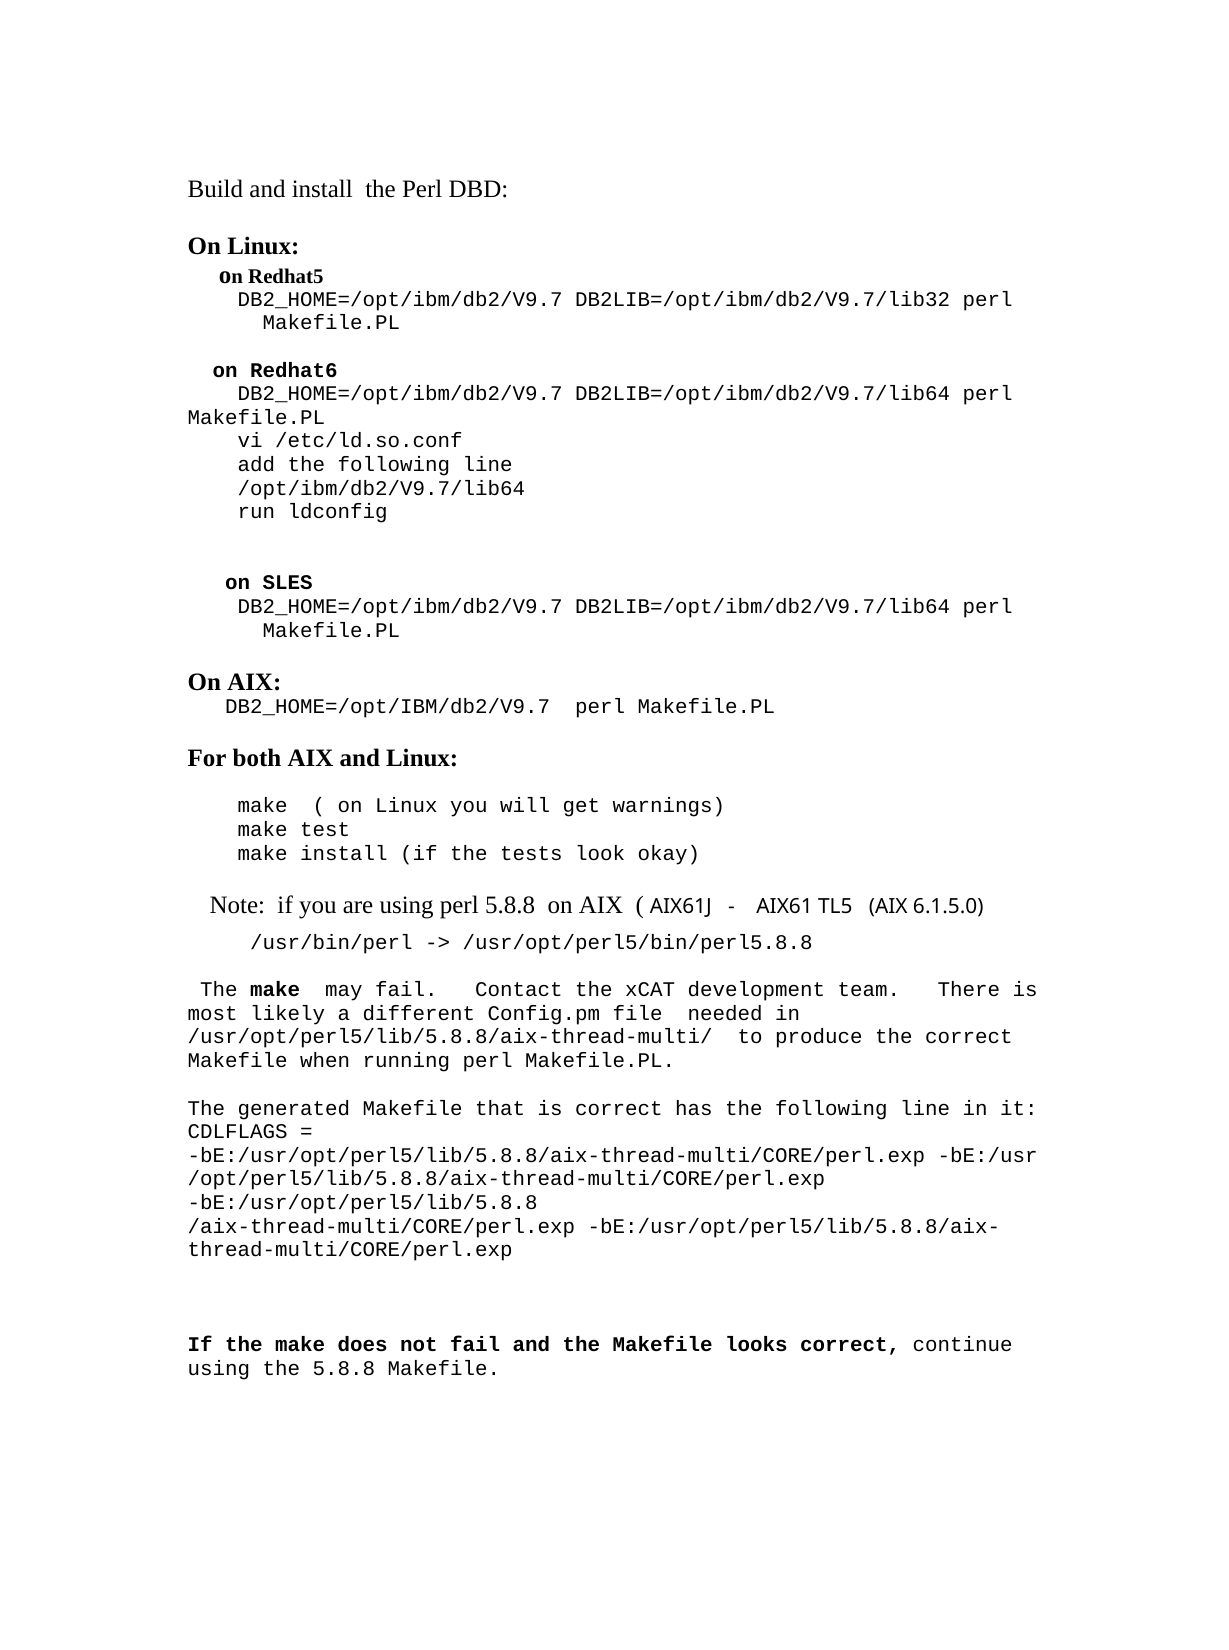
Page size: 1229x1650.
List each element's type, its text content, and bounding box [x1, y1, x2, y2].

text /usr/bin/perl -> /usr/opt/perl5/bin/perl5.8.8 [187, 932, 1041, 956]
text on SLES [225, 572, 1041, 596]
text For both AIX and Linux: [187, 743, 1041, 772]
text Build and install the Perl DBD: [187, 174, 1041, 202]
text The make may fail. Contact the xCAT development team. There is most likely a different Config.pm file needed in /usr/opt/perl5/lib/5.8.8/aix-thread-multi/ to produce the correct Makefile when running perl Makefile.PL. [187, 979, 1041, 1074]
text make install (if the tests look okay) [187, 843, 1041, 866]
text DB2_HOME=/opt/IBM/db2/V9.7 perl Makefile.PL [225, 696, 1041, 719]
text If the make does not fail and the Makefile looks correct, continue using the 5.8.8 Makefile. [187, 1334, 1041, 1381]
text CDLFLAGS = -bE:/usr/opt/perl5/lib/5.8.8/aix-thread-multi/CORE/perl.exp -bE:/usr [187, 1121, 1041, 1168]
text DB2_HOME=/opt/ibm/db2/V9.7 DB2LIB=/opt/ibm/db2/V9.7/lib64 perl Makefile.PL [187, 383, 1041, 431]
text on Redhat6 [187, 359, 1041, 383]
text vi /etc/ld.so.conf [187, 431, 1041, 454]
text /opt/perl5/lib/5.8.8/aix-thread-multi/CORE/perl.exp -bE:/usr/opt/perl5/lib/5.8.8 [187, 1168, 1041, 1216]
text make test [187, 819, 1041, 843]
text On Linux: [187, 231, 1041, 260]
text On AIX: [187, 667, 1041, 696]
text DB2_HOME=/opt/ibm/db2/V9.7 DB2LIB=/opt/ibm/db2/V9.7/lib32 perl Makefile.PL [225, 289, 1041, 336]
text run ldconfig [187, 501, 1041, 525]
text on Redhat5 [187, 260, 1041, 289]
text DB2_HOME=/opt/ibm/db2/V9.7 DB2LIB=/opt/ibm/db2/V9.7/lib64 perl Makefile.PL [225, 596, 1041, 643]
text /opt/ibm/db2/V9.7/lib64 [187, 478, 1041, 501]
text Note: if you are using perl 5.8.8 on AIX ( AIX61J - AIX61 TL5 (AIX 6.1.5.0) [187, 890, 1041, 919]
text make ( on Linux you will get warnings) [187, 795, 1041, 819]
text /aix-thread-multi/CORE/perl.exp -bE:/usr/opt/perl5/lib/5.8.8/aix-thread-multi/CORE/perl.exp [187, 1216, 1041, 1263]
text add the following line [187, 454, 1041, 478]
text The generated Makefile that is correct has the following line in it: [187, 1097, 1041, 1121]
